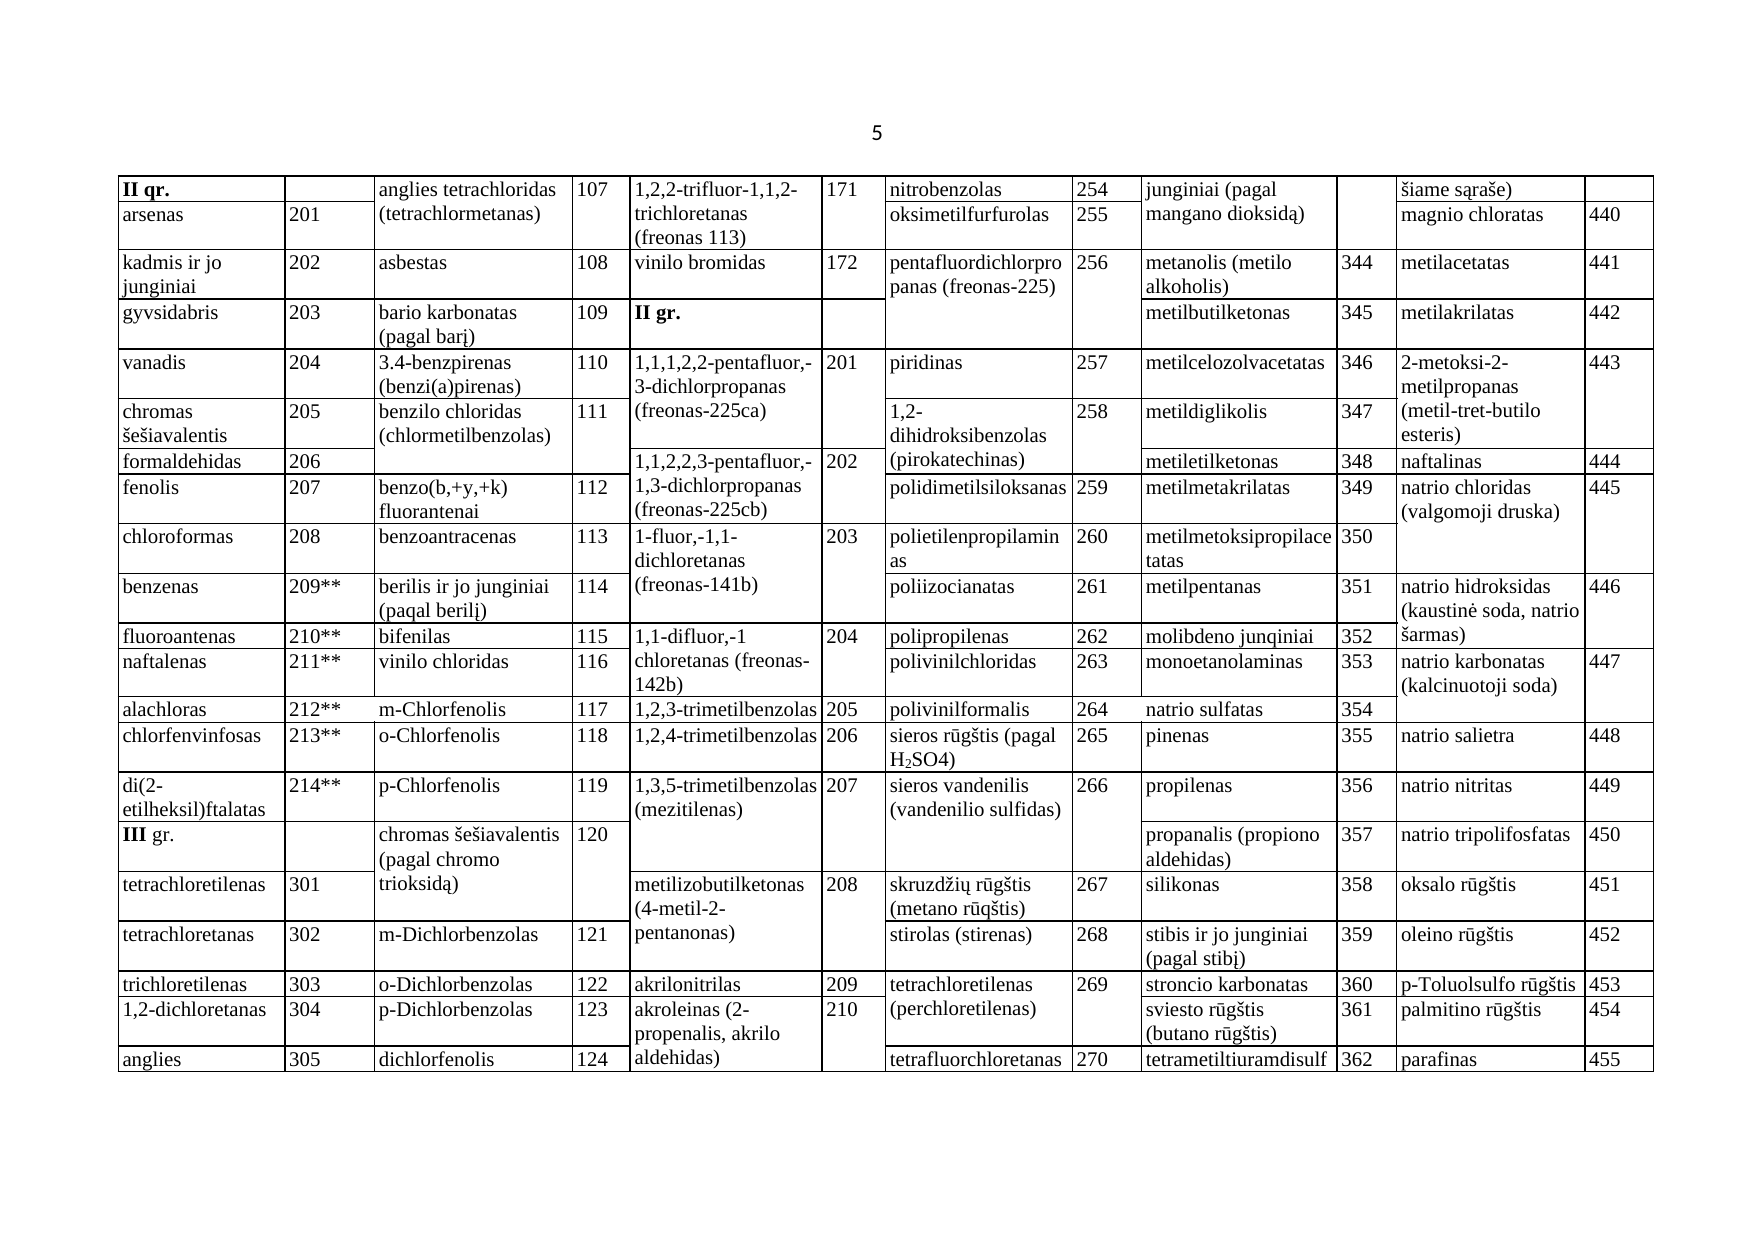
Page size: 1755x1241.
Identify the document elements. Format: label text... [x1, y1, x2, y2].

table_cell chloroformas [119, 524, 284, 572]
table_cell 358 [1338, 872, 1396, 920]
table_cell vinilo chloridas [375, 649, 572, 696]
table_cell 261 [1073, 574, 1141, 622]
table_cell 3.4-benzpirenas (benzi(a)pirenas) [375, 350, 572, 398]
table_cell 205 [823, 697, 885, 721]
table_cell 361 [1338, 997, 1396, 1045]
table_cell 205 [286, 399, 374, 447]
table_cell III gr. [119, 822, 284, 871]
table_cell p-Chlorfenolis [375, 773, 572, 821]
table_cell m-Chlorfenolis [375, 697, 572, 721]
table_cell 453 [1586, 972, 1653, 996]
table_cell oksalo rūgštis [1397, 872, 1584, 920]
table_cell vinilo bromidas [631, 250, 821, 298]
table_cell 206 [823, 723, 885, 771]
table_cell p-Dichlorbenzolas [375, 997, 572, 1045]
table_cell sieros rūgštis (pagal H2SO4) [886, 723, 1072, 771]
table_cell 345 [1338, 300, 1396, 348]
table_cell fluoroantenas [119, 624, 284, 648]
table_cell 270 [1073, 1047, 1141, 1071]
table_cell [1586, 177, 1653, 201]
table_cell bifenilas [375, 624, 572, 648]
table_cell 452 [1586, 922, 1653, 970]
table_cell metilakrilatas [1397, 300, 1584, 348]
table_cell dichlorfenolis [375, 1047, 572, 1071]
table_cell metiletilketonas [1142, 449, 1336, 473]
table_cell stibis ir jo junginiai (pagal stibį) [1142, 922, 1336, 970]
table_cell 265 [1073, 723, 1141, 771]
table_cell 346 [1338, 350, 1396, 398]
table_cell 348 [1338, 449, 1396, 473]
table_cell fenolis [119, 475, 284, 523]
table_cell kadmis ir jo junginiai [119, 250, 284, 298]
table_cell formaldehidas [119, 449, 284, 473]
table_cell metilbutilketonas [1142, 300, 1336, 348]
table_cell metanolis (metilo alkoholis) [1142, 250, 1336, 298]
table_cell natrio chloridas (valgomoji druska) [1397, 475, 1584, 572]
table_cell polivinilchloridas [886, 649, 1072, 696]
table_cell sieros vandenilis (vandenilio sulfidas) [886, 773, 1072, 871]
table_cell 113 [573, 524, 629, 572]
table_cell 266 [1073, 773, 1141, 871]
table_cell metilpentanas [1142, 574, 1336, 622]
table_cell m-Dichlorbenzolas [375, 922, 572, 970]
table_cell natrio tripolifosfatas [1397, 822, 1584, 871]
table_cell 349 [1338, 475, 1396, 523]
table_cell 356 [1338, 773, 1396, 821]
table_cell anglies [119, 1047, 284, 1071]
table_cell [286, 177, 374, 201]
table_cell 206 [286, 449, 374, 473]
table_cell 1,2-dichloretanas [119, 997, 284, 1045]
table_cell propilenas [1142, 773, 1336, 821]
table_cell 203 [286, 300, 374, 348]
table_cell 449 [1586, 773, 1653, 821]
table_cell 259 [1073, 475, 1141, 523]
table_cell 207 [286, 475, 374, 523]
table_cell natrio sulfatas [1141, 697, 1336, 721]
table_cell arsenas [119, 202, 284, 249]
table_cell 214** [286, 773, 374, 821]
table_cell 305 [286, 1047, 374, 1071]
table_cell 353 [1338, 649, 1396, 696]
table_cell šiame sąraše) [1397, 177, 1584, 201]
table_cell naftalenas [119, 649, 284, 696]
table_cell 1,2-dihidroksibenzolas (pirokatechinas) [886, 399, 1072, 473]
table_cell [286, 822, 374, 871]
table_cell palmitino rūgštis [1397, 997, 1584, 1045]
table_cell natrio hidroksidas (kaustinė soda, natrio šarmas) [1397, 574, 1584, 648]
table_cell 119 [573, 773, 629, 821]
table_cell stirolas (stirenas) [886, 922, 1072, 970]
table_cell 202 [286, 250, 374, 298]
table_cell chlorfenvinfosas [119, 723, 284, 771]
table_cell 213** [286, 723, 374, 771]
table_cell 118 [573, 723, 629, 771]
table_cell 454 [1586, 997, 1653, 1045]
table_cell 1,3,5-trimetilbenzolas (mezitilenas) [631, 773, 821, 871]
table_cell natrio salietra [1397, 723, 1584, 771]
table_cell 350 [1338, 524, 1396, 572]
table_cell 208 [286, 524, 374, 572]
table_cell 351 [1338, 574, 1396, 622]
table_cell sviesto rūgštis (butano rūgštis) [1142, 997, 1336, 1045]
table_cell 455 [1586, 1047, 1653, 1071]
table_cell 301 [286, 872, 374, 920]
table_cell 302 [286, 922, 374, 970]
table_cell [1338, 177, 1396, 249]
table_cell 112 [573, 475, 629, 523]
table_cell 122 [573, 972, 629, 996]
table_cell 360 [1338, 972, 1396, 996]
table_cell metilizobutilketonas (4-metil-2-pentanonas) [631, 872, 821, 970]
table_cell nitrobenzolas [886, 177, 1072, 201]
table_cell vanadis [119, 350, 284, 398]
table_cell di(2-etilheksil)ftalatas [119, 773, 284, 821]
table_cell 263 [1073, 649, 1141, 696]
table_cell 1,1,1,2,2-pentafluor,-3-dichlorpropanas (freonas-225ca) [631, 350, 821, 447]
table_cell 209** [286, 574, 374, 622]
table_cell alachloras [119, 697, 284, 721]
table_cell chromas šešiavalentis (pagal chromo trioksidą) [375, 822, 572, 920]
table_cell 344 [1338, 250, 1396, 298]
table_cell berilis ir jo junginiai (paqal berilį) [375, 574, 572, 622]
table_cell pentafluordichlorpropanas (freonas-225) [886, 250, 1072, 348]
table_cell propanalis (propiono aldehidas) [1142, 822, 1336, 871]
table_cell 204 [286, 350, 374, 398]
table_cell molibdeno junqiniai [1142, 624, 1336, 648]
table_cell II qr. [119, 177, 284, 201]
table_cell 120 [573, 822, 629, 920]
table_cell metilacetatas [1397, 250, 1584, 298]
table_cell natrio karbonatas (kalcinuotoji soda) [1397, 649, 1584, 721]
table_cell 359 [1338, 922, 1396, 970]
table_cell 115 [573, 624, 629, 648]
table_cell oksimetilfurfurolas [886, 202, 1072, 249]
table_cell [823, 300, 885, 348]
table_cell 202 [823, 449, 885, 523]
table_cell 269 [1073, 972, 1141, 1045]
table_cell trichloretilenas [119, 972, 284, 996]
table_cell 212** [286, 697, 374, 721]
table_cell 254 [1073, 177, 1141, 201]
table_cell junginiai (pagal mangano dioksidą) [1142, 177, 1336, 249]
table_cell 121 [573, 922, 629, 970]
table_cell 447 [1586, 649, 1653, 721]
table_cell akrilonitrilas [631, 972, 821, 996]
table_cell pinenas [1142, 723, 1336, 771]
table_cell polipropilenas [886, 624, 1072, 648]
table_cell 443 [1586, 350, 1653, 447]
table_cell 256 [1073, 250, 1141, 348]
table_cell monoetanolaminas [1142, 649, 1336, 696]
table_cell stroncio karbonatas [1142, 972, 1336, 996]
table_cell 257 [1073, 350, 1141, 398]
table_cell tetrachloretilenas [119, 872, 284, 920]
table_cell piridinas [886, 350, 1072, 398]
table_cell oleino rūgštis [1397, 922, 1584, 970]
table_cell polivinilformalis [886, 697, 1072, 721]
table_cell metilcelozolvacetatas [1142, 350, 1336, 398]
table_cell tetrametiltiuramdisulf [1142, 1047, 1336, 1071]
table_cell 211** [286, 649, 374, 696]
table_cell polidimetilsiloksanas [886, 475, 1072, 523]
table_cell 446 [1586, 574, 1653, 648]
table_cell 108 [573, 250, 629, 298]
table_cell asbestas [375, 250, 572, 298]
table_cell 260 [1073, 524, 1141, 572]
table_cell naftalinas [1397, 449, 1584, 473]
table_cell anglies tetrachloridas (tetrachlormetanas) [375, 177, 572, 249]
table_cell 450 [1586, 822, 1653, 871]
table_cell 1-fluor,-1,1-dichloretanas (freonas-141b) [631, 524, 821, 622]
table_cell benzo(b,+y,+k) fluorantenai [375, 475, 572, 523]
table_cell 362 [1338, 1047, 1396, 1071]
table_cell 303 [286, 972, 374, 996]
table_cell 347 [1338, 399, 1396, 447]
table_cell 116 [573, 649, 629, 696]
table_cell 442 [1586, 300, 1653, 348]
table_cell 451 [1586, 872, 1653, 920]
table_cell 210** [286, 624, 374, 648]
table_cell skruzdžių rūgštis (metano rūqštis) [886, 872, 1072, 920]
table_cell metilmetakrilatas [1142, 475, 1336, 523]
table_cell tetrachloretilenas (perchloretilenas) [886, 972, 1072, 1045]
table_cell 107 [573, 177, 629, 249]
table_cell 201 [286, 202, 374, 249]
table_cell 445 [1586, 475, 1653, 572]
table_cell 444 [1586, 449, 1653, 473]
table_cell 1,1-difluor,-1 chloretanas (freonas-142b) [631, 624, 821, 696]
table_cell 258 [1073, 399, 1141, 473]
table_cell 110 [573, 350, 629, 398]
table_cell chromas šešiavalentis [119, 399, 284, 447]
table_cell 262 [1073, 624, 1141, 648]
table_cell 440 [1586, 202, 1653, 249]
table_cell parafinas [1397, 1047, 1584, 1071]
table_cell II gr. [631, 300, 821, 348]
table_cell 1,2,3-trimetilbenzolas [631, 697, 821, 721]
table_cell o-Dichlorbenzolas [375, 972, 572, 996]
table_cell 441 [1586, 250, 1653, 298]
table_cell 172 [823, 250, 885, 298]
table_cell 207 [823, 773, 885, 871]
table_cell 304 [286, 997, 374, 1045]
table_cell benzilo chloridas (chlormetilbenzolas) [375, 399, 572, 473]
table_cell 264 [1073, 697, 1141, 721]
table_cell polietilenpropilaminas [886, 524, 1072, 572]
table_cell 124 [573, 1047, 629, 1071]
table_cell akroleinas (2-propenalis, akrilo aldehidas) [631, 997, 821, 1071]
table_cell 1,2,4-trimetilbenzolas [631, 723, 821, 771]
table_cell 123 [573, 997, 629, 1045]
table_cell 210 [823, 997, 885, 1071]
table_cell 268 [1073, 922, 1141, 970]
table_cell 204 [823, 624, 885, 696]
table_cell bario karbonatas (pagal barį) [375, 300, 572, 348]
table_cell metildiglikolis [1142, 399, 1336, 447]
table_cell 267 [1073, 872, 1141, 920]
table_cell 109 [573, 300, 629, 348]
table_cell metilmetoksipropilacetatas [1142, 524, 1336, 572]
table_cell 209 [823, 972, 885, 996]
table_cell 354 [1338, 697, 1396, 721]
table_cell 357 [1338, 822, 1396, 871]
table_cell 1,2,2-trifluor-1,1,2-trichloretanas (freonas 113) [631, 177, 821, 249]
table_cell 114 [573, 574, 629, 622]
table_cell p-Toluolsulfo rūgštis [1397, 972, 1584, 996]
table_cell 171 [823, 177, 885, 249]
table_cell 355 [1338, 723, 1396, 771]
table_cell tetrafluorchloretanas [886, 1047, 1072, 1071]
table_cell natrio nitritas [1397, 773, 1584, 821]
table_cell tetrachloretanas [119, 922, 284, 970]
table_cell silikonas [1142, 872, 1336, 920]
table_cell benzenas [119, 574, 284, 622]
table_cell 1,1,2,2,3-pentafluor,-1,3-dichlorpropanas (freonas-225cb) [631, 449, 821, 523]
table_cell o-Chlorfenolis [375, 723, 572, 771]
table_cell 201 [823, 350, 885, 447]
table_cell poliizocianatas [886, 574, 1072, 622]
table_cell 203 [823, 524, 885, 622]
table_cell 2-metoksi-2-metilpropanas (metil-tret-butilo esteris) [1397, 350, 1584, 447]
table_cell 117 [573, 697, 629, 721]
table_cell magnio chloratas [1397, 202, 1584, 249]
table_cell 208 [823, 872, 885, 970]
table_cell gyvsidabris [119, 300, 284, 348]
table_cell 255 [1073, 202, 1141, 249]
table_cell 111 [573, 399, 629, 473]
table_cell 448 [1586, 723, 1653, 771]
table_cell benzoantracenas [375, 524, 572, 572]
table_cell 352 [1338, 624, 1396, 648]
